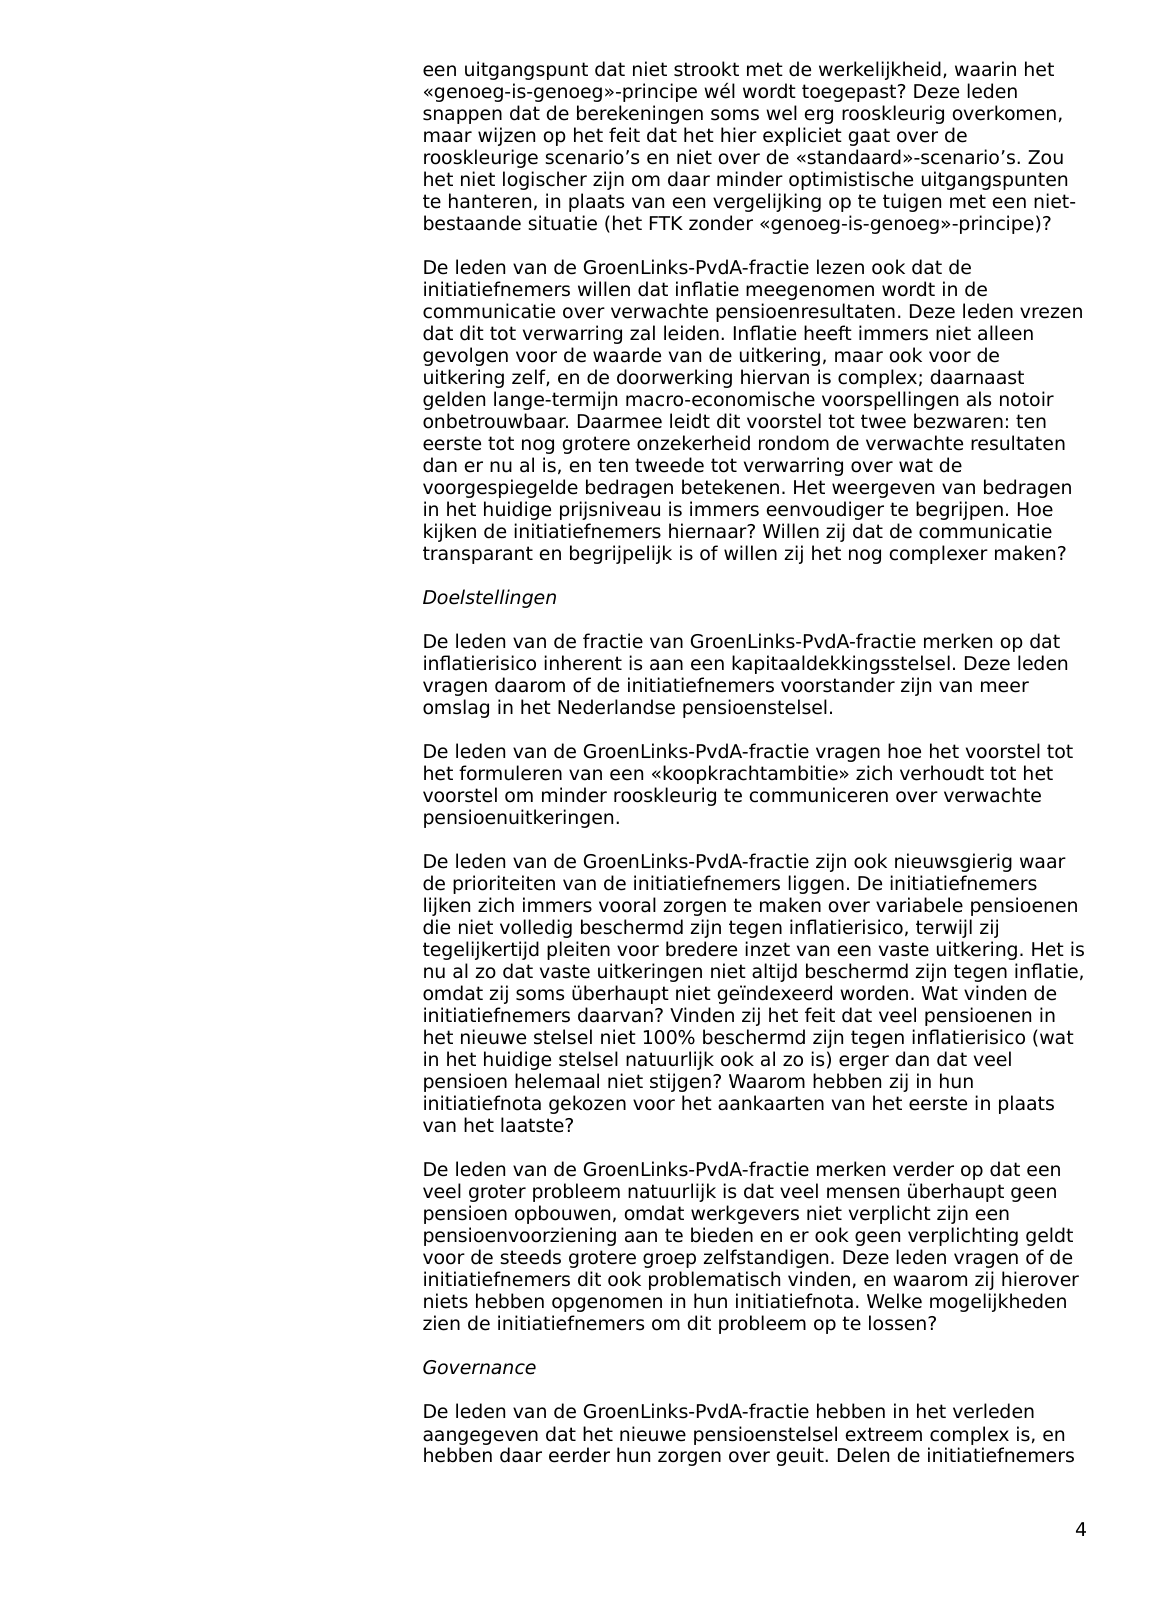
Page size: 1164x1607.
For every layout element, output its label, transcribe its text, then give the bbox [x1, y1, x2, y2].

text De leden van de GroenLinks-PvdA-fractie zijn ook nieuwsgierig waar de prioriteiten van de initiatiefnemers liggen. De initiatiefnemers lijken zich immers vooral zorgen te maken over variabele pensioenen die niet volledig beschermd zijn tegen inflatierisico, terwijl zij tegelijkertijd pleiten voor bredere inzet van een vaste uitkering. Het is nu al zo dat vaste uitkeringen niet altijd beschermd zijn tegen inflatie, omdat zij soms überhaupt niet geïndexeerd worden. Wat vinden de initiatiefnemers daarvan? Vinden zij het feit dat veel pensioenen in het nieuwe stelsel niet 100% beschermd zijn tegen inflatierisico (wat in het huidige stelsel natuurlijk ook al zo is) erger dan dat veel pensioen helemaal niet stijgen? Waarom hebben zij in hun initiatiefnota gekozen voor het aankaarten van het eerste in plaats van het laatste? [422, 851, 1087, 1137]
text De leden van de GroenLinks-PvdA-fractie merken verder op dat een veel groter probleem natuurlijk is dat veel mensen überhaupt geen pensioen opbouwen, omdat werkgevers niet verplicht zijn een pensioenvoorziening aan te bieden en er ook geen verplichting geldt voor de steeds grotere groep zelfstandigen. Deze leden vragen of de initiatiefnemers dit ook problematisch vinden, en waarom zij hierover niets hebben opgenomen in hun initiatiefnota. Welke mogelijkheden zien de initiatiefnemers om dit probleem op te lossen? [422, 1159, 1087, 1335]
subtitle Doelstellingen [422, 587, 1087, 609]
text De leden van de fractie van GroenLinks-PvdA-fractie merken op dat inflatierisico inherent is aan een kapitaaldekkingsstelsel. Deze leden vragen daarom of de initiatiefnemers voorstander zijn van meer omslag in het Nederlandse pensioenstelsel. [422, 631, 1087, 719]
text De leden van de GroenLinks-PvdA-fractie hebben in het verleden aangegeven dat het nieuwe pensioenstelsel extreem complex is, en hebben daar eerder hun zorgen over geuit. Delen de initiatiefnemers [422, 1401, 1087, 1467]
subtitle Governance [422, 1357, 1087, 1379]
text een uitgangspunt dat niet strookt met de werkelijkheid, waarin het «genoeg-is-genoeg»-principe wél wordt toegepast? Deze leden snappen dat de berekeningen soms wel erg rooskleurig overkomen, maar wijzen op het feit dat het hier expliciet gaat over de rooskleurige scenario’s en niet over de «standaard»-scenario’s. Zou het niet logischer zijn om daar minder optimistische uitgangspunten te hanteren, in plaats van een vergelijking op te tuigen met een niet-bestaande situatie (het FTK zonder «genoeg-is-genoeg»-principe)? [422, 59, 1087, 235]
text De leden van de GroenLinks-PvdA-fractie lezen ook dat de initiatiefnemers willen dat inflatie meegenomen wordt in de communicatie over verwachte pensioenresultaten. Deze leden vrezen dat dit tot verwarring zal leiden. Inflatie heeft immers niet alleen gevolgen voor de waarde van de uitkering, maar ook voor de uitkering zelf, en de doorwerking hiervan is complex; daarnaast gelden lange-termijn macro-economische voorspellingen als notoir onbetrouwbaar. Daarmee leidt dit voorstel tot twee bezwaren: ten eerste tot nog grotere onzekerheid rondom de verwachte resultaten dan er nu al is, en ten tweede tot verwarring over wat de voorgespiegelde bedragen betekenen. Het weergeven van bedragen in het huidige prijsniveau is immers eenvoudiger te begrijpen. Hoe kijken de initiatiefnemers hiernaar? Willen zij dat de communicatie transparant en begrijpelijk is of willen zij het nog complexer maken? [422, 257, 1087, 565]
text De leden van de GroenLinks-PvdA-fractie vragen hoe het voorstel tot het formuleren van een «koopkrachtambitie» zich verhoudt tot het voorstel om minder rooskleurig te communiceren over verwachte pensioenuitkeringen. [422, 741, 1087, 829]
